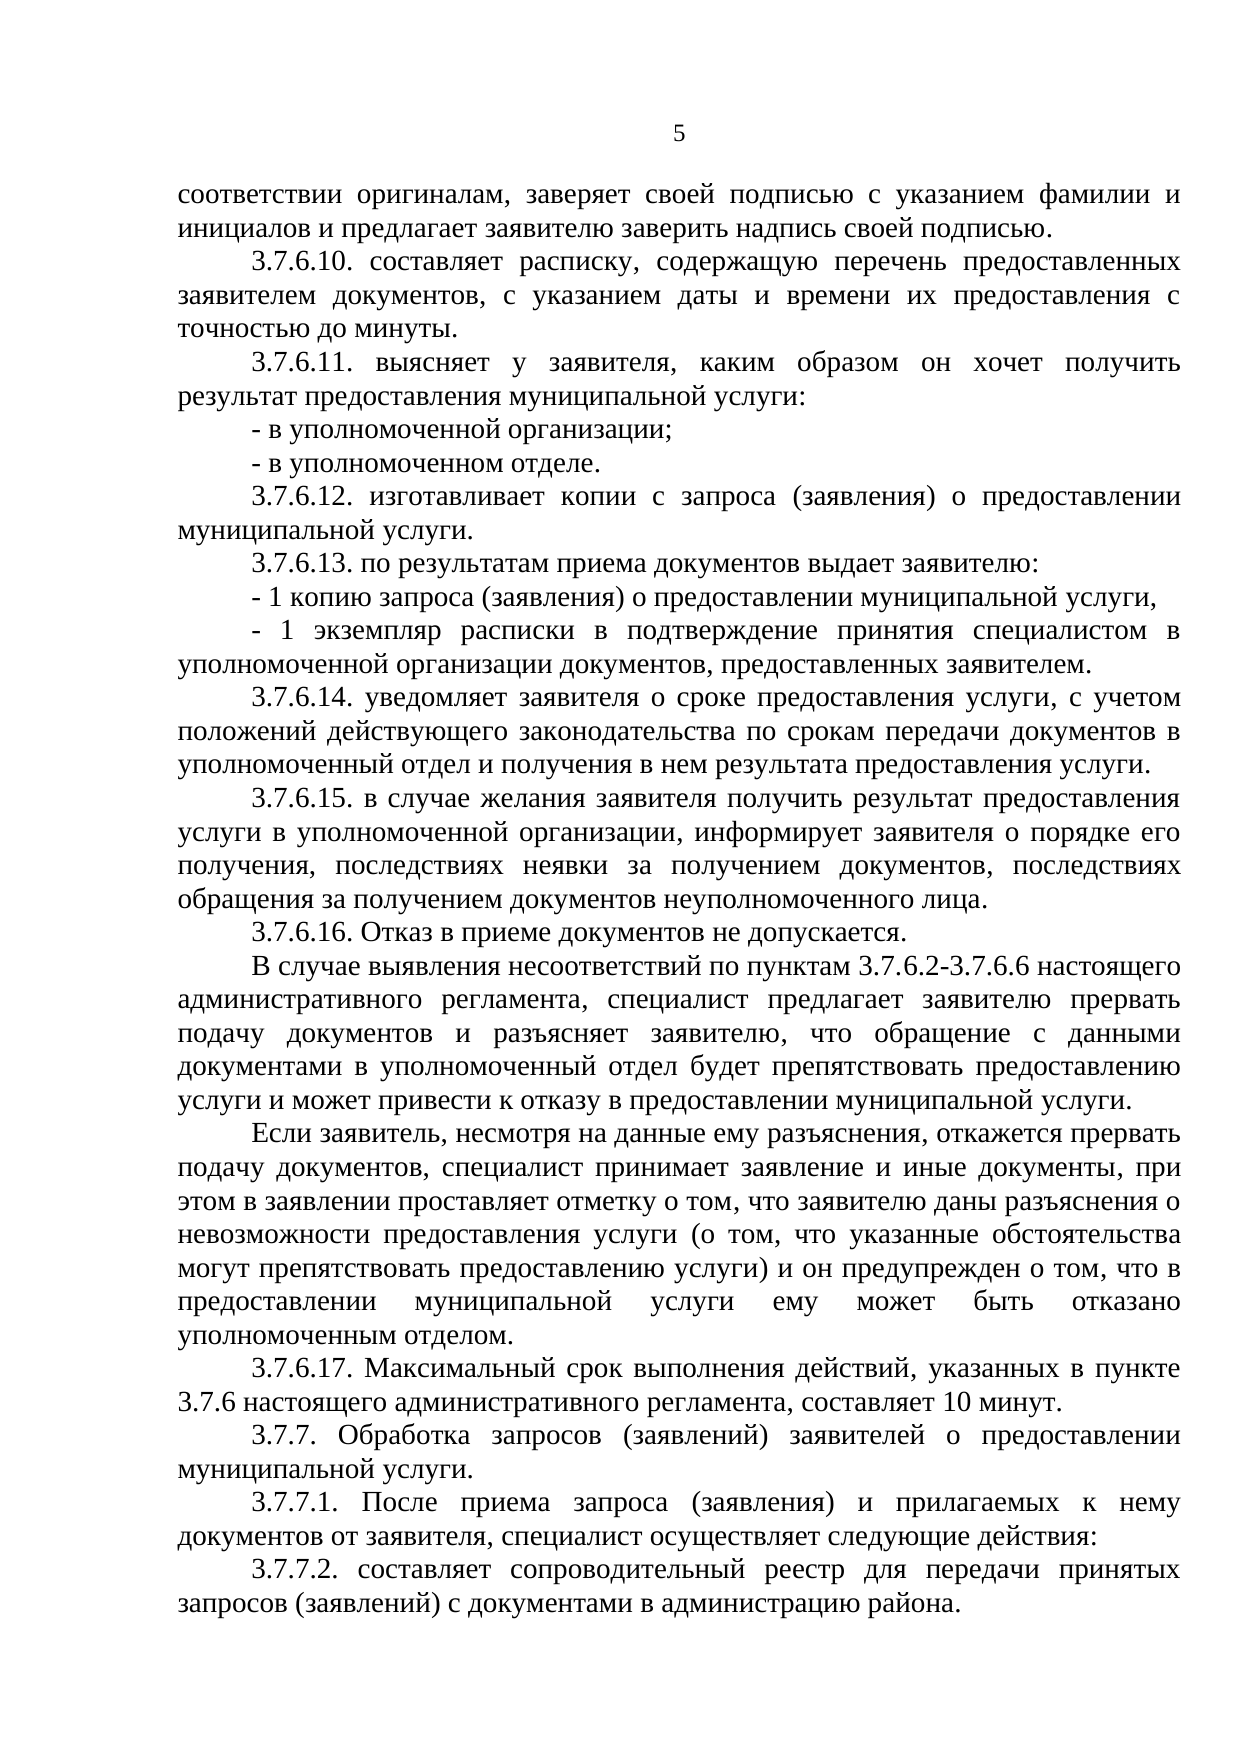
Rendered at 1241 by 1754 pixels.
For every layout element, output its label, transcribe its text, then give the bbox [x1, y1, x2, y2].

text 3.7.6.12. изготавливает копии с запроса (заявления) о предоставлении муниципальной услуги. [177, 478, 1181, 545]
text 3.7.6.13. по результатам приема документов выдает заявителю: [177, 545, 1181, 579]
text 3.7.6.11. выясняет у заявителя, каким образом он хочет получить результат предоставления муниципальной услуги: [177, 344, 1181, 411]
text 3.7.7.1. После приема запроса (заявления) и прилагаемых к нему документов от заявителя, специалист осуществляет следующие действия: [177, 1484, 1181, 1552]
text соответствии оригиналам, заверяет своей подписью с указанием фамилии и инициалов и предлагает заявителю заверить надпись своей подписью. [177, 176, 1181, 243]
text 3.7.6.14. уведомляет заявителя о сроке предоставления услуги, с учетом положений действующего законодательства по срокам передачи документов в уполномоченный отдел и получения в нем результата предоставления услуги. [177, 679, 1181, 780]
text 3.7.7. Обработка запросов (заявлений) заявителей о предоставлении муниципальной услуги. [177, 1417, 1181, 1484]
text В случае выявления несоответствий по пунктам 3.7.6.2-3.7.6.6 настоящего административного регламента, специалист предлагает заявителю прервать подачу документов и разъясняет заявителю, что обращение с данными документами в уполномоченный отдел будет препятствовать предоставлению услуги и может привести к отказу в предоставлении муниципальной услуги. [177, 948, 1181, 1116]
text - 1 копию запроса (заявления) о предоставлении муниципальной услуги, [177, 579, 1181, 612]
text 3.7.6.15. в случае желания заявителя получить результат предоставления услуги в уполномоченной организации, информирует заявителя о порядке его получения, последствиях неявки за получением документов, последствиях обращения за получением документов неуполномоченного лица. [177, 780, 1181, 914]
text - в уполномоченной организации; [177, 411, 1181, 445]
text 3.7.6.16. Отказ в приеме документов не допускается. [177, 914, 1181, 948]
text 3.7.6.10. составляет расписку, содержащую перечень предоставленных заявителем документов, с указанием даты и времени их предоставления с точностью до минуты. [177, 243, 1181, 344]
text 3.7.6.17. Максимальный срок выполнения действий, указанных в пункте 3.7.6 настоящего административного регламента, составляет 10 минут. [177, 1350, 1181, 1417]
text - в уполномоченном отделе. [177, 445, 1181, 478]
text Если заявитель, несмотря на данные ему разъяснения, откажется прервать подачу документов, специалист принимает заявление и иные документы, при этом в заявлении проставляет отметку о том, что заявителю даны разъяснения о невозможности предоставления услуги (о том, что указанные обстоятельства могут препятствовать предоставлению услуги) и он предупрежден о том, что в предоставлении муниципальной услуги ему может быть отказано уполномоченным отделом. [177, 1116, 1181, 1350]
text 3.7.7.2. составляет сопроводительный реестр для передачи принятых запросов (заявлений) с документами в администрацию района. [177, 1552, 1181, 1619]
text - 1 экземпляр расписки в подтверждение принятия специалистом в уполномоченной организации документов, предоставленных заявителем. [177, 612, 1181, 679]
